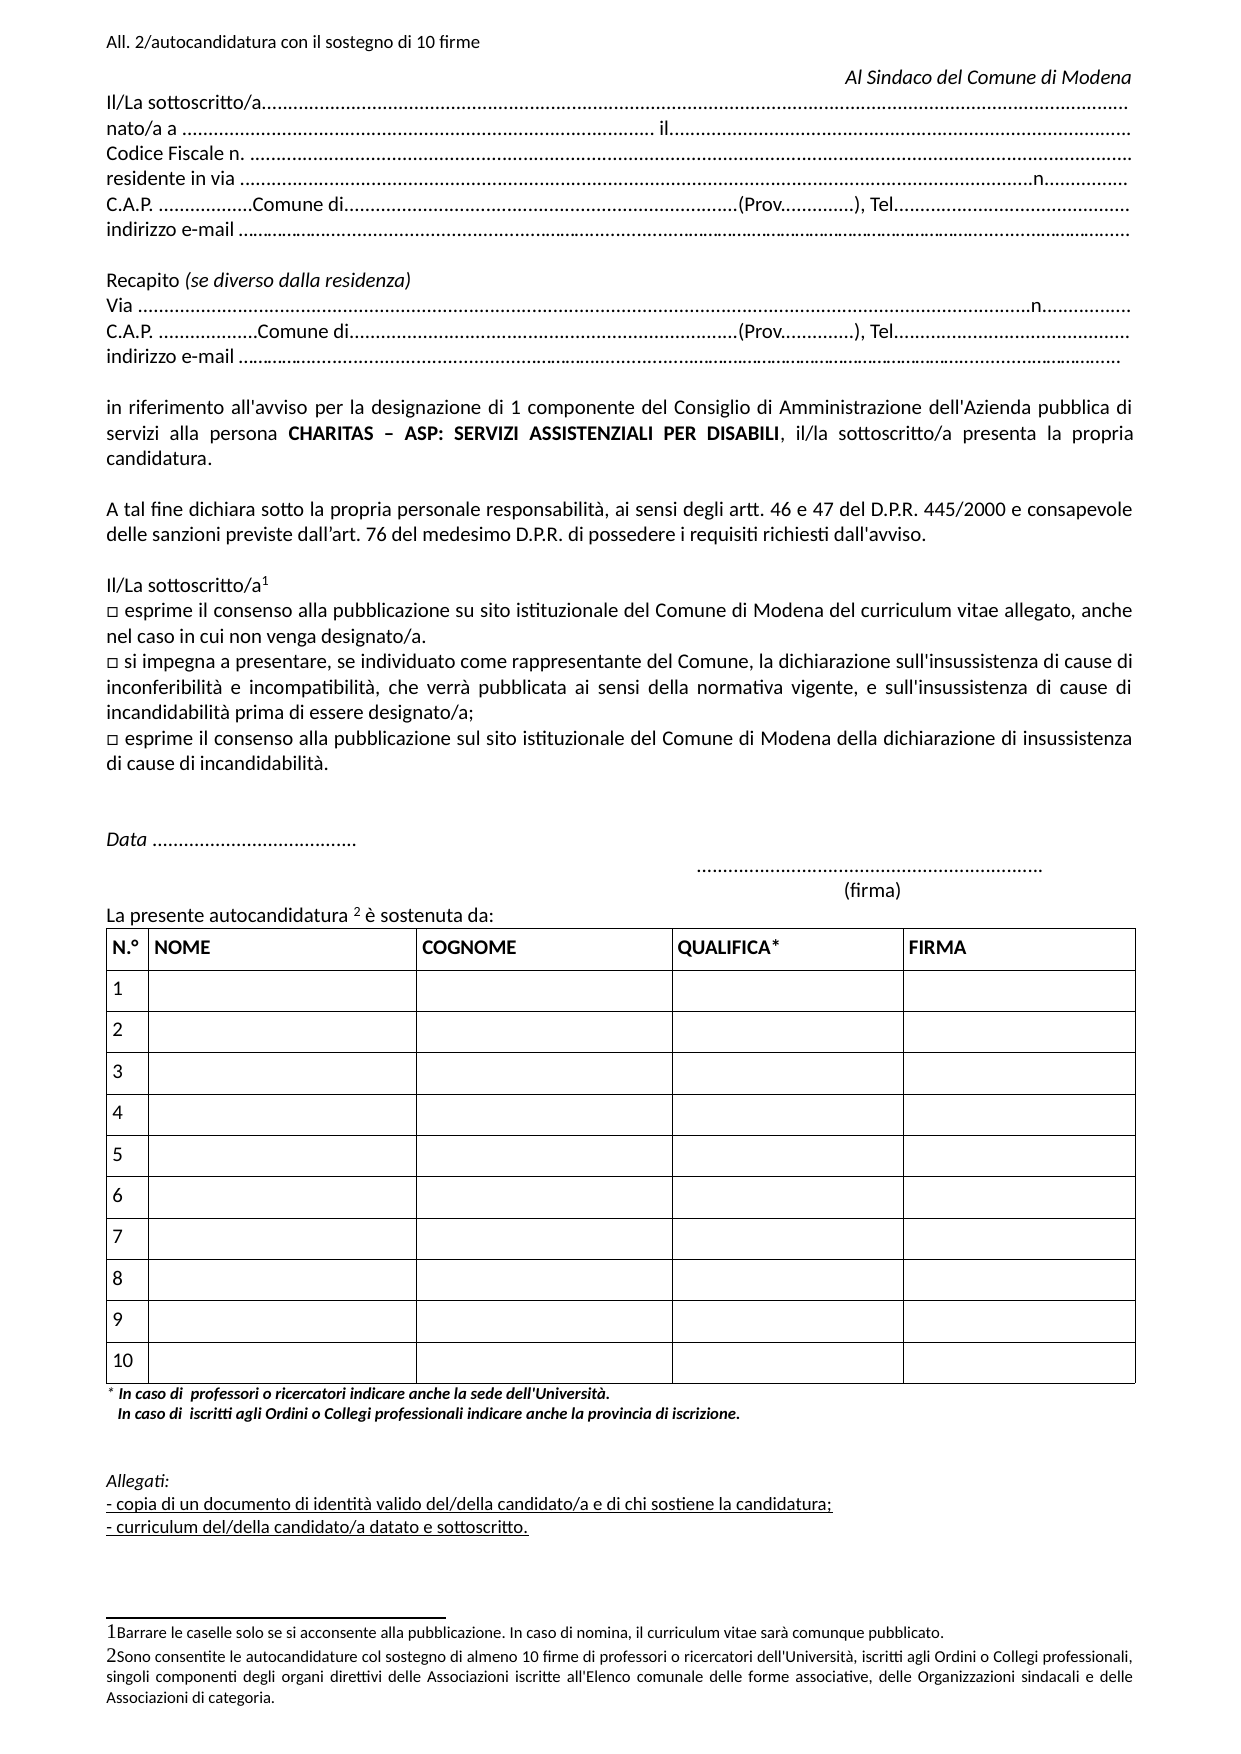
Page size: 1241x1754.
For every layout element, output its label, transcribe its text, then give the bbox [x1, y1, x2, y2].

table_cell [149, 1219, 416, 1259]
text residente in via .......................................................................................................................................................n................ [106, 166, 1134, 191]
text Il/La sottoscritto/a [106, 572, 1134, 598]
table_header NOME [149, 929, 416, 969]
table_cell 9 [107, 1301, 148, 1342]
text Codice Fiscale n. ........................................................................................................................................................................ [106, 140, 1134, 166]
table_cell 10 [107, 1343, 148, 1383]
table_cell [149, 1053, 416, 1093]
table_cell [417, 1260, 672, 1300]
table_cell [149, 971, 416, 1011]
table_cell [417, 1053, 672, 1093]
text - curriculum del/della candidato/a datato e sottoscritto. [106, 1515, 1134, 1538]
table_cell [673, 1012, 903, 1052]
table_cell [149, 1177, 416, 1218]
table_cell [673, 1343, 903, 1383]
table_cell 7 [107, 1219, 148, 1259]
table_cell [904, 1260, 1135, 1300]
table_cell [673, 1177, 903, 1218]
text □ esprime il consenso alla pubblicazione sul sito istituzionale del Comune di Modena della dichiarazione di insussistenza di cause di incandidabilità. [106, 725, 1134, 776]
table_cell [904, 1219, 1135, 1259]
text Sono consentite le autocandidature col sostegno di almeno 10 firme di professori o ricercatori dell'Università, iscritti agli Ordini o Collegi professionali, singoli componenti degli organi direttivi delle Associazioni iscritte all'Elenco comunale delle forme associative, delle Organizzazioni sindacali e delle Associazioni di categoria. [106, 1643, 1134, 1707]
table_cell 6 [107, 1177, 148, 1218]
text Al Sindaco del Comune di Modena [106, 64, 1134, 89]
table_cell 3 [107, 1053, 148, 1093]
text In caso di iscritti agli Ordini o Collegi professionali indicare anche la provincia di iscrizione. [106, 1403, 1134, 1424]
table_header N.° [107, 929, 148, 969]
table_cell [417, 1219, 672, 1259]
table_cell [904, 1301, 1135, 1342]
table_cell [904, 1095, 1135, 1135]
table_cell [673, 1136, 903, 1176]
table_cell [904, 1343, 1135, 1383]
table_header FIRMA [904, 929, 1135, 969]
table_cell [149, 1260, 416, 1300]
text Recapito (se diverso dalla residenza) [106, 267, 1134, 293]
table_cell 5 [107, 1136, 148, 1176]
text Via ..........................................................................................................................................................................n................. [106, 293, 1134, 318]
table_cell [149, 1301, 416, 1342]
table_cell 2 [107, 1012, 148, 1052]
table_cell [673, 971, 903, 1011]
table_header COGNOME [417, 929, 672, 969]
table_cell [417, 971, 672, 1011]
text * In caso di professori o ricercatori indicare anche la sede dell'Università. [106, 1384, 1134, 1403]
text in riferimento all'avviso per la designazione di 1 componente del Consiglio di Amministrazione dell'Azienda pubblica di servizi alla persona CHARITAS – ASP: SERVIZI ASSISTENZIALI PER DISABILI, il/la sottoscritto/a presenta la propria candidatura. [106, 394, 1134, 471]
text C.A.P. ...................Comune di..........................................................................(Prov..............), Tel............................................. [106, 318, 1134, 343]
table_cell [673, 1260, 903, 1300]
text □ si impegna a presentare, se individuato come rappresentante del Comune, la dichiarazione sull'insussistenza di cause di inconferibilità e incompatibilità, che verrà pubblicata ai sensi della normativa vigente, e sull'insussistenza di cause di incandidabilità prima di essere designato/a; [106, 648, 1134, 725]
table_cell 1 [107, 971, 148, 1011]
table_cell [904, 1136, 1135, 1176]
table_cell [149, 1095, 416, 1135]
table_cell [417, 1095, 672, 1135]
text La presente autocandidatura è sostenuta da: [106, 903, 1134, 928]
text .................................................................. [549, 852, 1134, 877]
table_cell [673, 1301, 903, 1342]
table_cell [417, 1343, 672, 1383]
table_cell [904, 1012, 1135, 1052]
text indirizzo e-mail ……………...........................................…………...................……….………………………………………..............…………...... [106, 343, 1134, 369]
text indirizzo e-mail ………………..........................................………...................………….………………………………………..............…………...... [106, 216, 1134, 242]
table_cell [904, 1053, 1135, 1093]
table_cell [417, 1301, 672, 1342]
table_cell [904, 1177, 1135, 1218]
table_cell [149, 1012, 416, 1052]
table_cell [417, 1177, 672, 1218]
text Allegati: [106, 1469, 1134, 1492]
table_cell [904, 971, 1135, 1011]
table_cell [417, 1136, 672, 1176]
text C.A.P. ..................Comune di...........................................................................(Prov..............), Tel............................................. [106, 191, 1134, 216]
text Il/La sottoscritto/a..................................................................................................................................................................... [106, 89, 1134, 115]
table_cell [417, 1012, 672, 1052]
table_cell 4 [107, 1095, 148, 1135]
table_cell [673, 1219, 903, 1259]
text (firma) [696, 877, 1134, 903]
table_cell [673, 1095, 903, 1135]
table_cell 8 [107, 1260, 148, 1300]
text - copia di un documento di identità valido del/della candidato/a e di chi sostiene la candidatura; [106, 1492, 1134, 1515]
text nato/a a .......................................................................................... il........................................................................................ [106, 115, 1134, 140]
table_header QUALIFICA* [673, 929, 903, 969]
table_cell [149, 1136, 416, 1176]
text Barrare le caselle solo se si acconsente alla pubblicazione. In caso di nomina, il curriculum vitae sarà comunque pubblicato. [106, 1618, 1134, 1643]
text □ esprime il consenso alla pubblicazione su sito istituzionale del Comune di Modena del curriculum vitae allegato, anche nel caso in cui non venga designato/a. [106, 598, 1134, 648]
text Data ....................................... [106, 826, 1134, 852]
table_cell [149, 1343, 416, 1383]
table_cell [673, 1053, 903, 1093]
text A tal fine dichiara sotto la propria personale responsabilità, ai sensi degli artt. 46 e 47 del D.P.R. 445/2000 e consapevole delle sanzioni previste dall’art. 76 del medesimo D.P.R. di possedere i requisiti richiesti dall'avviso. [106, 496, 1134, 547]
